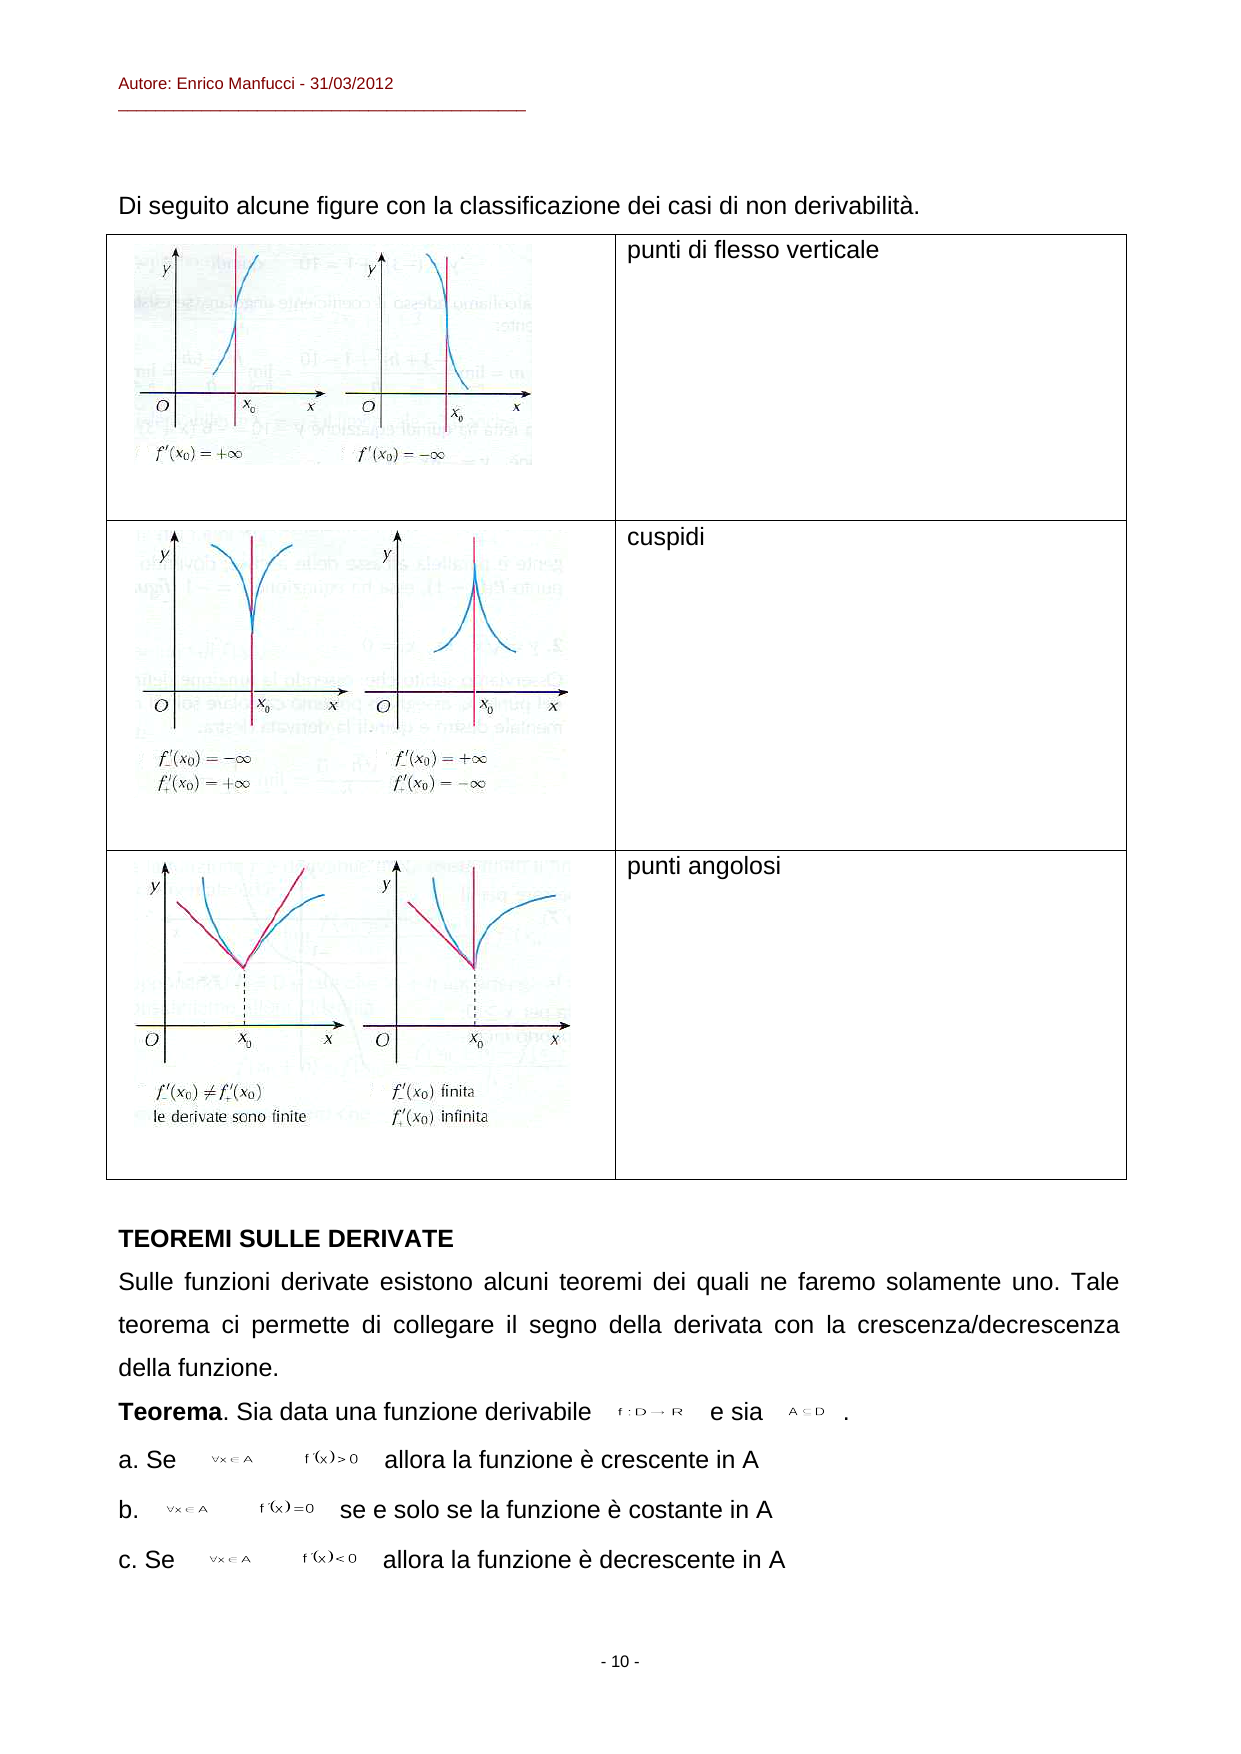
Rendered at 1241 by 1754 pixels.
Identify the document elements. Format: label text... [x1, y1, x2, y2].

table_cell [107, 521, 615, 850]
text c. Se allora la funzione è decrescente in A [118, 1541, 1122, 1577]
text Di seguito alcune figure con la classificazione dei casi di non derivabilità. [118, 191, 1122, 219]
text a. Se allora la funzione è crescente in A [118, 1442, 1122, 1477]
table_cell punti angolosi [616, 851, 1126, 1179]
text b. se e solo se la funzione è costante in A [118, 1491, 1122, 1527]
picture [134, 530, 571, 798]
picture [134, 244, 533, 469]
text Teorema. Sia data una funzione derivabile e sia . [118, 1396, 1122, 1427]
table_cell cuspidi [616, 521, 1126, 850]
table_header [107, 235, 615, 520]
text Sulle funzioni derivate esistono alcuni teoremi dei quali ne faremo solamente uno. Tale teorema ci permette di collegare il segno della derivata con la crescenza/decrescenza della funzione. [118, 1267, 1122, 1382]
text TEOREMI SULLE DERIVATE [118, 1223, 1122, 1252]
table_cell [107, 851, 615, 1179]
picture [134, 860, 571, 1128]
table_header punti di flesso verticale [616, 235, 1126, 520]
